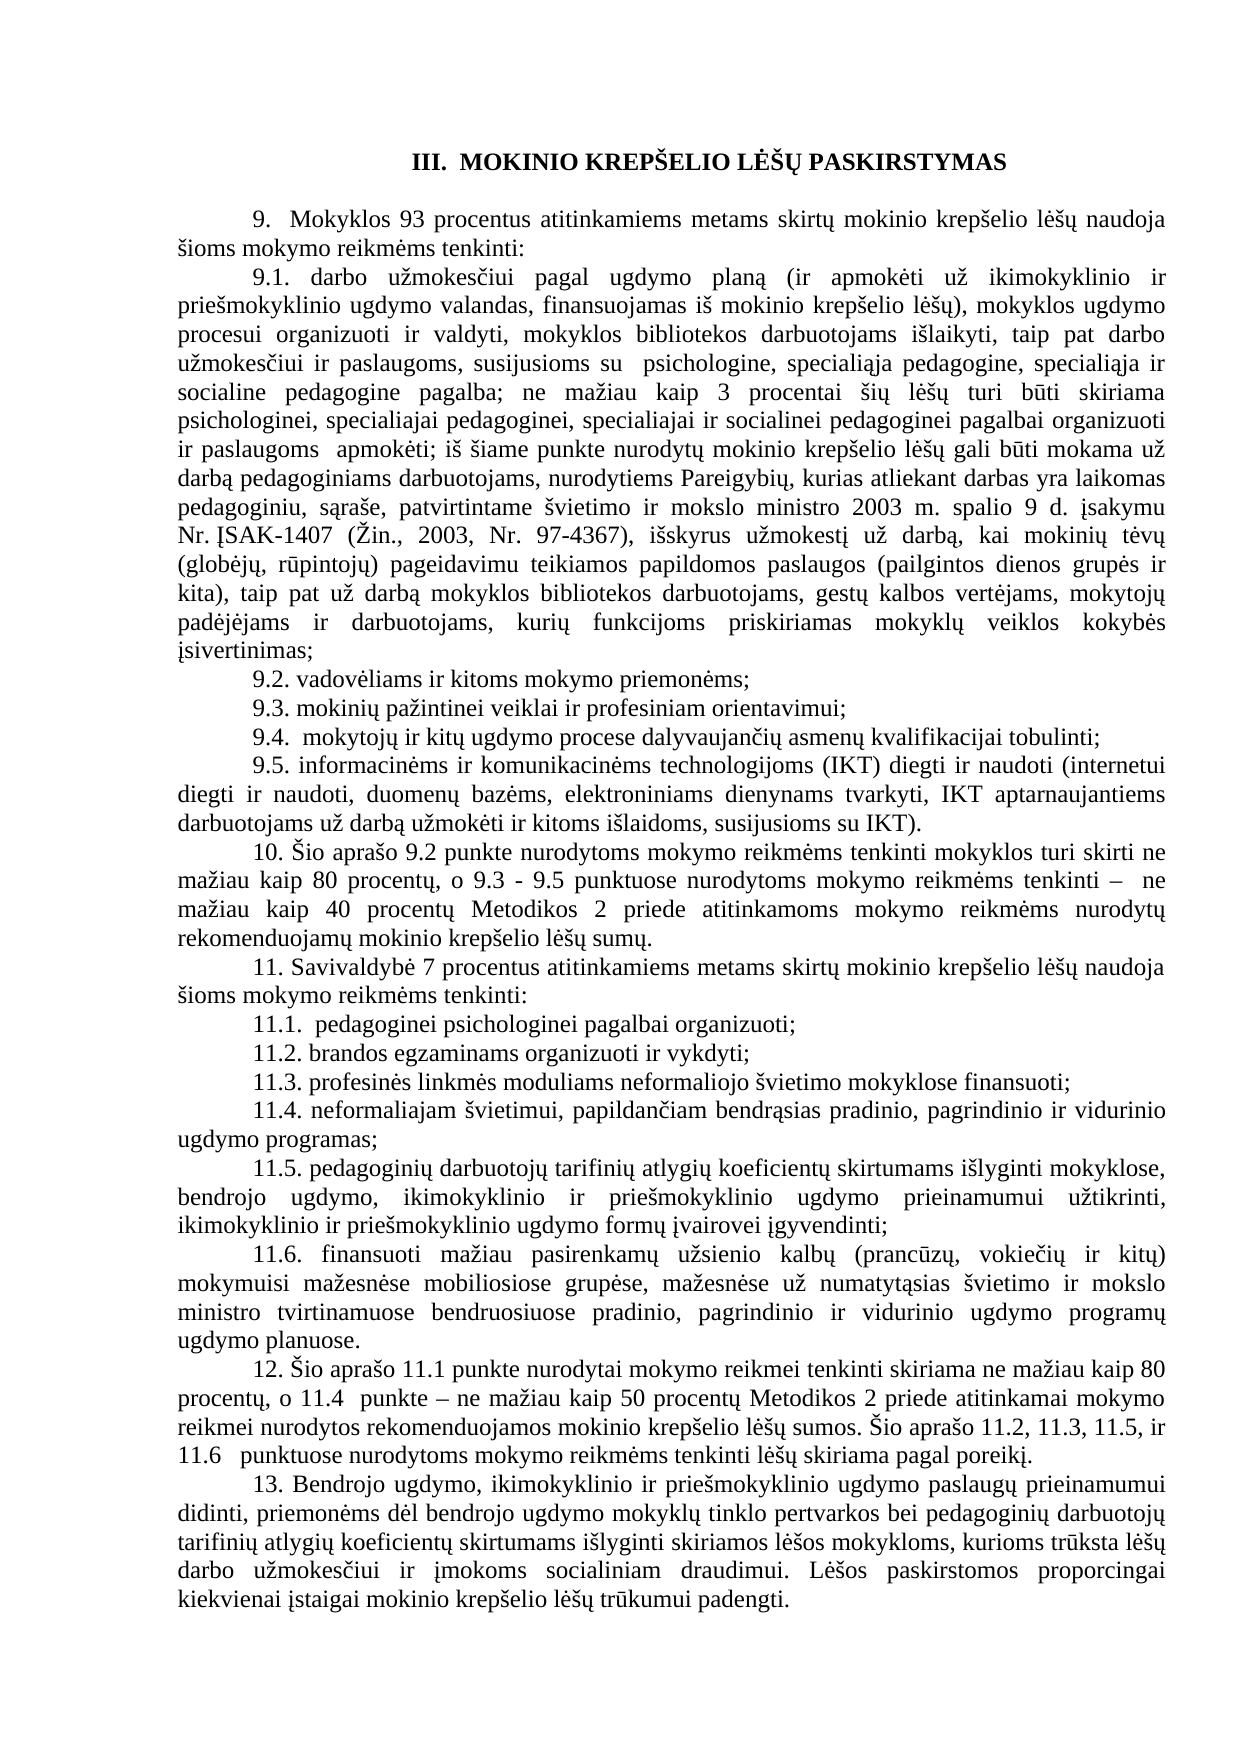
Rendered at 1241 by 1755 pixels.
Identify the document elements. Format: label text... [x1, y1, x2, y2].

text 9. Mokyklos 93 procentus atitinkamiems metams skirtų mokinio krepšelio lėšų naudoja šioms mokymo reikmėms tenkinti: [177, 204, 1167, 262]
text 11.4. neformaliajam švietimui, papildančiam bendrąsias pradinio, pagrindinio ir vidurinio ugdymo programas; [177, 1096, 1167, 1153]
text 9.4. mokytojų ir kitų ugdymo procese dalyvaujančių asmenų kvalifikacijai tobulinti; [177, 722, 1167, 751]
text 11. Savivaldybė 7 procentus atitinkamiems metams skirtų mokinio krepšelio lėšų naudoja šioms mokymo reikmėms tenkinti: [177, 952, 1167, 1009]
text 10. Šio aprašo 9.2 punkte nurodytoms mokymo reikmėms tenkinti mokyklos turi skirti ne mažiau kaip 80 procentų, o 9.3 - 9.5 punktuose nurodytoms mokymo reikmėms tenkinti – ne mažiau kaip 40 procentų Metodikos 2 priede atitinkamoms mokymo reikmėms nurodytų rekomenduojamų mokinio krepšelio lėšų sumų. [177, 837, 1167, 952]
text 13. Bendrojo ugdymo, ikimokyklinio ir priešmokyklinio ugdymo paslaugų prieinamumui didinti, priemonėms dėl bendrojo ugdymo mokyklų tinklo pertvarkos bei pedagoginių darbuotojų tarifinių atlygių koeficientų skirtumams išlyginti skiriamos lėšos mokykloms, kurioms trūksta lėšų darbo užmokesčiui ir įmokoms socialiniam draudimui. Lėšos paskirstomos proporcingai kiekvienai įstaigai mokinio krepšelio lėšų trūkumui padengti. [177, 1469, 1167, 1613]
text 11.3. profesinės linkmės moduliams neformaliojo švietimo mokyklose finansuoti; [177, 1067, 1167, 1096]
text 11.5. pedagoginių darbuotojų tarifinių atlygių koeficientų skirtumams išlyginti mokyklose, bendrojo ugdymo, ikimokyklinio ir priešmokyklinio ugdymo prieinamumui užtikrinti, ikimokyklinio ir priešmokyklinio ugdymo formų įvairovei įgyvendinti; [177, 1153, 1167, 1239]
text 9.2. vadovėliams ir kitoms mokymo priemonėms; [177, 664, 1167, 693]
text 11.1. pedagoginei psichologinei pagalbai organizuoti; [177, 1009, 1167, 1038]
text III. MOKINIO KREPŠELIO LĖŠŲ PASKIRSTYMAS [177, 147, 1167, 176]
text 9.1. darbo užmokesčiui pagal ugdymo planą (ir apmokėti už ikimokyklinio ir priešmokyklinio ugdymo valandas, finansuojamas iš mokinio krepšelio lėšų), mokyklos ugdymo procesui organizuoti ir valdyti, mokyklos bibliotekos darbuotojams išlaikyti, taip pat darbo užmokesčiui ir paslaugoms, susijusioms su psichologine, specialiąja pedagogine, specialiąja ir socialine pedagogine pagalba; ne mažiau kaip 3 procentai šių lėšų turi būti skiriama psichologinei, specialiajai pedagoginei, specialiajai ir socialinei pedagoginei pagalbai organizuoti ir paslaugoms apmokėti; iš šiame punkte nurodytų mokinio krepšelio lėšų gali būti mokama už darbą pedagoginiams darbuotojams, nurodytiems Pareigybių, kurias atliekant darbas yra laikomas pedagoginiu, sąraše, patvirtintame švietimo ir mokslo ministro 2003 m. spalio 9 d. įsakymu Nr. ĮSAK-1407 (Žin., 2003, Nr. 97-4367), išskyrus užmokestį už darbą, kai mokinių tėvų (globėjų, rūpintojų) pageidavimu teikiamos papildomos paslaugos (pailgintos dienos grupės ir kita), taip pat už darbą mokyklos bibliotekos darbuotojams, gestų kalbos vertėjams, mokytojų padėjėjams ir darbuotojams, kurių funkcijoms priskiriamas mokyklų veiklos kokybės įsivertinimas; [177, 262, 1167, 664]
text 11.2. brandos egzaminams organizuoti ir vykdyti; [177, 1038, 1167, 1067]
text 11.6. finansuoti mažiau pasirenkamų užsienio kalbų (prancūzų, vokiečių ir kitų) mokymuisi mažesnėse mobiliosiose grupėse, mažesnėse už numatytąsias švietimo ir mokslo ministro tvirtinamuose bendruosiuose pradinio, pagrindinio ir vidurinio ugdymo programų ugdymo planuose. [177, 1239, 1167, 1354]
text 12. Šio aprašo 11.1 punkte nurodytai mokymo reikmei tenkinti skiriama ne mažiau kaip 80 procentų, o 11.4 punkte – ne mažiau kaip 50 procentų Metodikos 2 priede atitinkamai mokymo reikmei nurodytos rekomenduojamos mokinio krepšelio lėšų sumos. Šio aprašo 11.2, 11.3, 11.5, ir 11.6 punktuose nurodytoms mokymo reikmėms tenkinti lėšų skiriama pagal poreikį. [177, 1354, 1167, 1469]
text 9.5. informacinėms ir komunikacinėms technologijoms (IKT) diegti ir naudoti (internetui diegti ir naudoti, duomenų bazėms, elektroniniams dienynams tvarkyti, IKT aptarnaujantiems darbuotojams už darbą užmokėti ir kitoms išlaidoms, susijusioms su IKT). [177, 751, 1167, 837]
text 9.3. mokinių pažintinei veiklai ir profesiniam orientavimui; [177, 693, 1167, 722]
